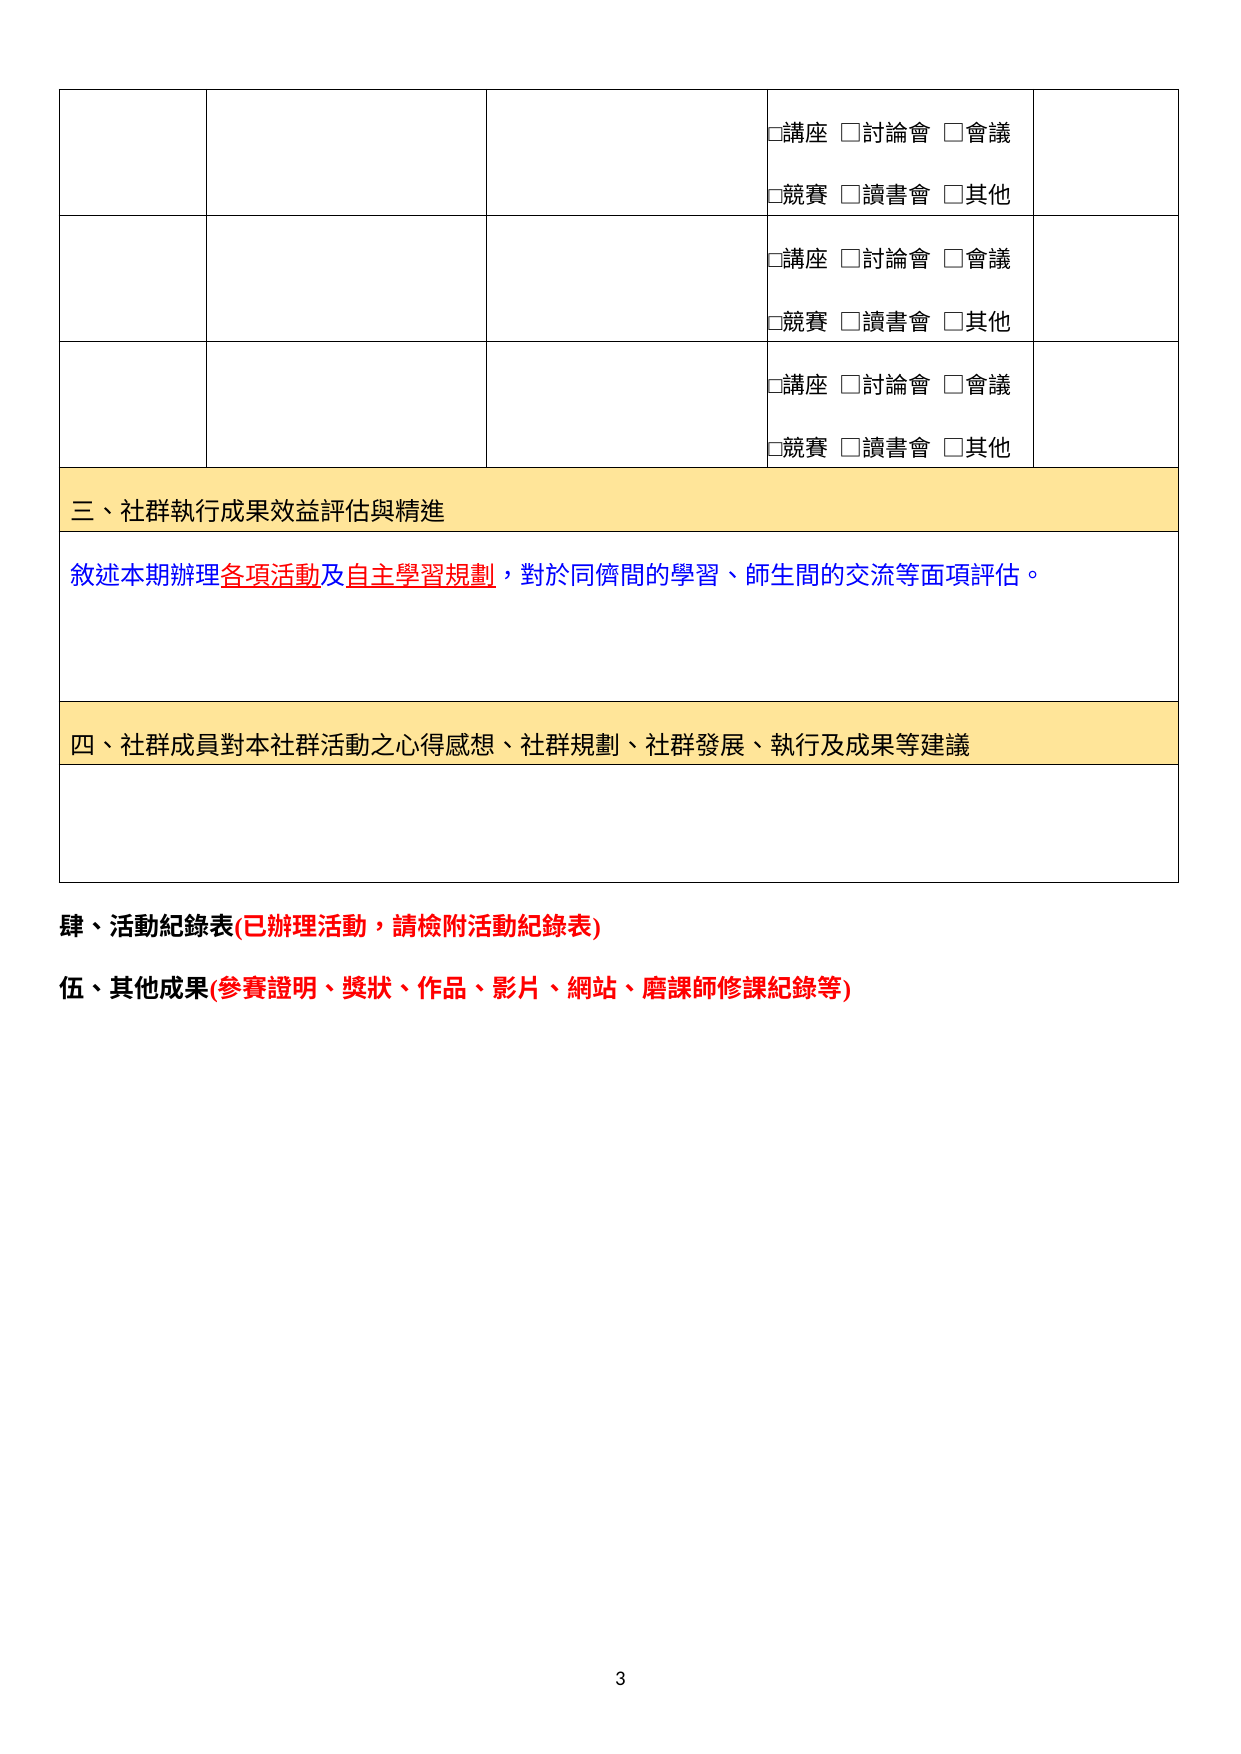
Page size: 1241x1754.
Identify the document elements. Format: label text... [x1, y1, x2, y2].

text 伍、其他成果(參賽證明、獎狀、作品、影片、網站、磨課師修課紀錄等) [59, 945, 1181, 1008]
table_cell [207, 342, 486, 467]
table_cell [1034, 216, 1178, 341]
table_cell 敘述本期辦理各項活動及自主學習規劃，對於同儕間的學習、師生間的交流等面項評估。 [60, 532, 1178, 701]
table_cell [60, 216, 206, 341]
table_cell [1034, 90, 1178, 215]
table_cell 四、社群成員對本社群活動之心得感想、社群規劃、社群發展、執行及成果等建議 [60, 702, 1178, 764]
table_cell [487, 342, 767, 467]
table_cell [1034, 342, 1178, 467]
table_cell [487, 90, 767, 215]
table_cell [60, 765, 1178, 882]
table_cell □講座 □討論會 □會議 □競賽 □讀書會 □其他 [768, 90, 1033, 215]
table_cell □講座 □討論會 □會議 □競賽 □讀書會 □其他 [768, 216, 1033, 341]
table_cell 三、社群執行成果效益評估與精進 [60, 468, 1178, 531]
table_cell [60, 342, 206, 467]
table_cell □講座 □討論會 □會議 □競賽 □讀書會 □其他 [768, 342, 1033, 467]
table_cell [487, 216, 767, 341]
table_cell [207, 216, 486, 341]
table_cell [60, 90, 206, 215]
table_cell [207, 90, 486, 215]
text 肆、活動紀錄表(已辦理活動，請檢附活動紀錄表) [59, 883, 1181, 945]
